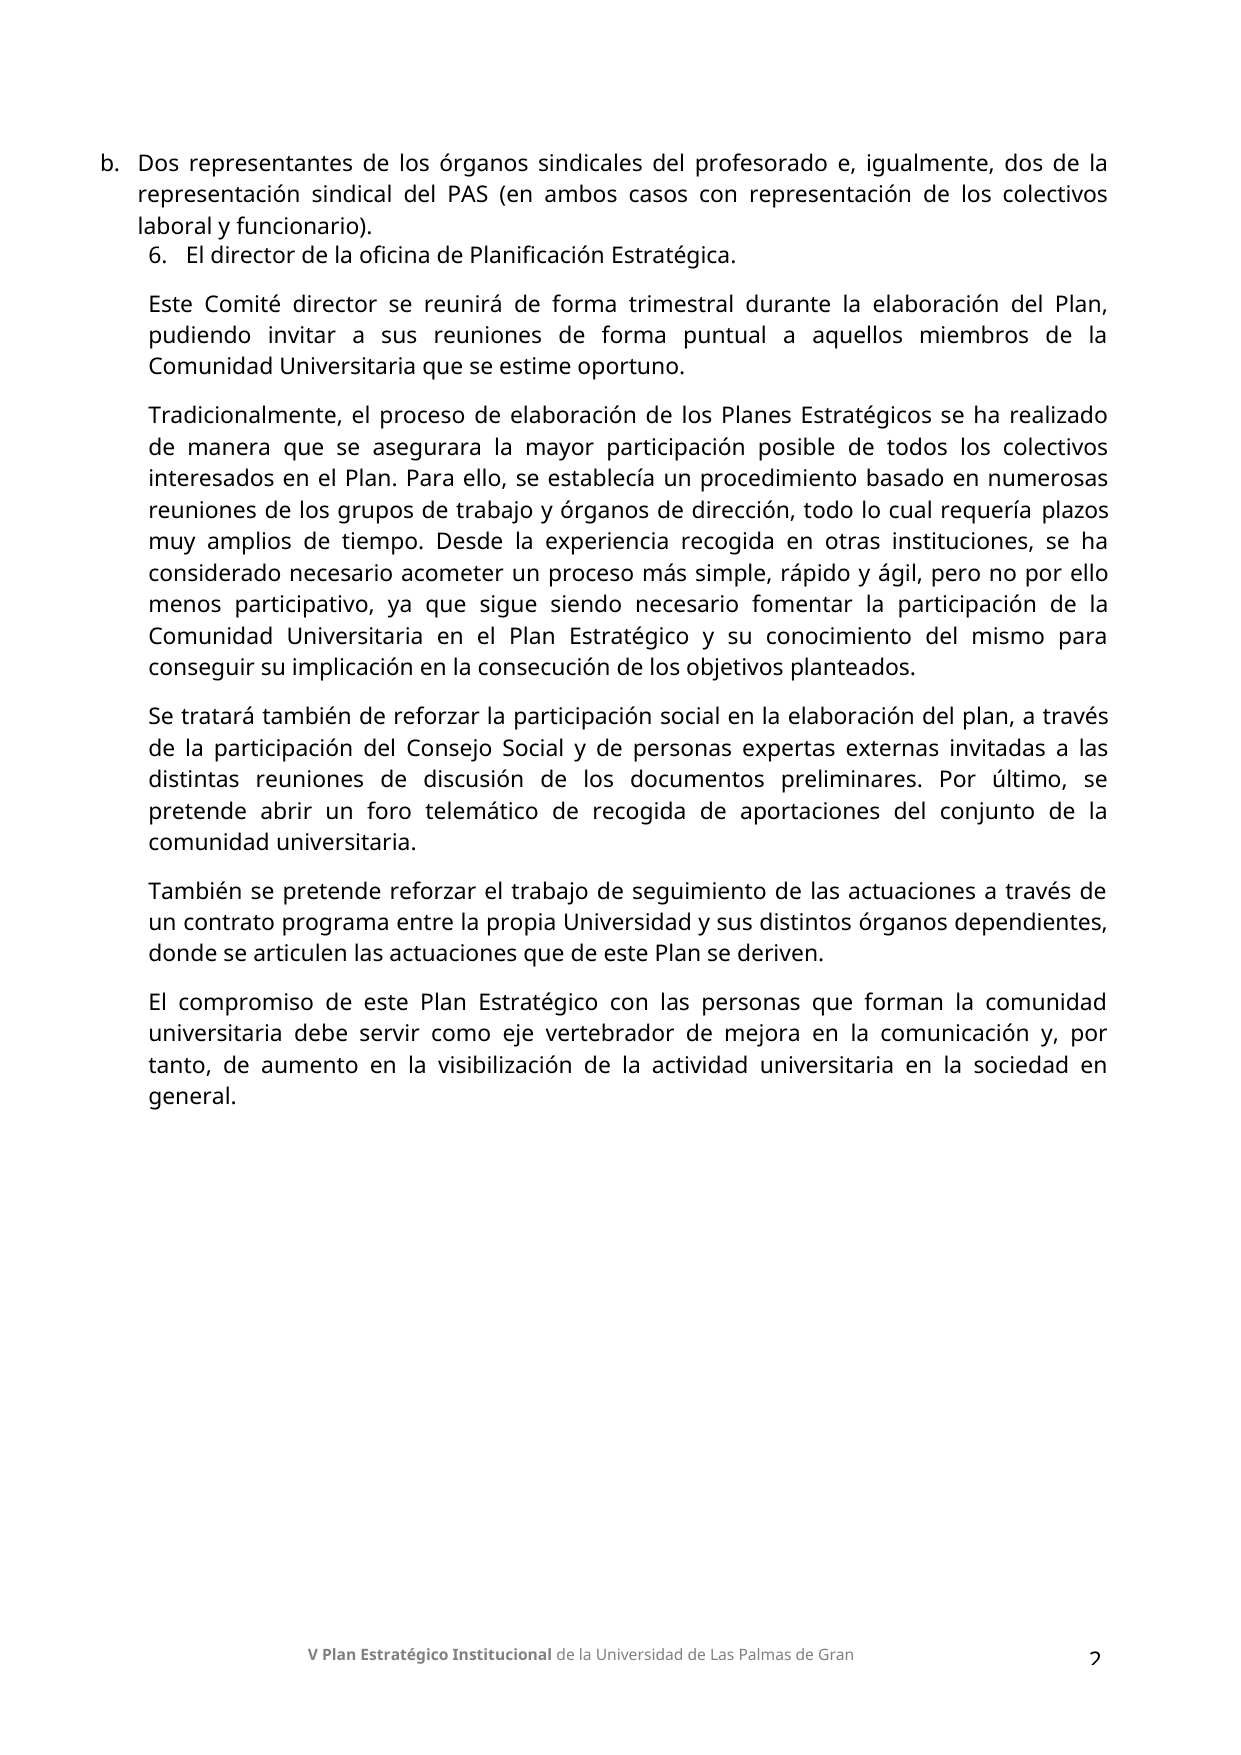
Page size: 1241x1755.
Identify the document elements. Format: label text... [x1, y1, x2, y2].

list El director de la oficina de Planificación Estratégica. [148, 241, 1120, 270]
list Dos representantes de los órganos sindicales del profesorado e, igualmente, dos de la representación sindical del PAS (en ambos casos con representación de los colectivos laboral y funcionario). [100, 147, 1108, 241]
text Se tratará también de reforzar la participación social en la elaboración del plan, a través de la participación del Consejo Social y de personas expertas externas invitadas a las distintas reuniones de discusión de los documentos preliminares. Por último, se pretende abrir un foro telemático de recogida de aportaciones del conjunto de la comunidad universitaria. [148, 700, 1108, 858]
text Tradicionalmente, el proceso de elaboración de los Planes Estratégicos se ha realizado de manera que se asegurara la mayor participación posible de todos los colectivos interesados en el Plan. Para ello, se establecía un procedimiento basado en numerosas reuniones de los grupos de trabajo y órganos de dirección, todo lo cual requería plazos muy amplios de tiempo. Desde la experiencia recogida en otras instituciones, se ha considerado necesario acometer un proceso más simple, rápido y ágil, pero no por ello menos participativo, ya que sigue siendo necesario fomentar la participación de la Comunidad Universitaria en el Plan Estratégico y su conocimiento del mismo para conseguir su implicación en la consecución de los objetivos planteados. [148, 399, 1109, 683]
text Este Comité director se reunirá de forma trimestral durante la elaboración del Plan, pudiendo invitar a sus reuniones de forma puntual a aquellos miembros de la Comunidad Universitaria que se estime oportuno. [148, 287, 1109, 381]
text También se pretende reforzar el trabajo de seguimiento de las actuaciones a través de un contrato programa entre la propia Universidad y sus distintos órganos dependientes, donde se articulen las actuaciones que de este Plan se deriven. [148, 875, 1109, 969]
text El compromiso de este Plan Estratégico con las personas que forman la comunidad universitaria debe servir como eje vertebrador de mejora en la comunicación y, por tanto, de aumento en la visibilización de la actividad universitaria en la sociedad en general. [148, 986, 1108, 1111]
